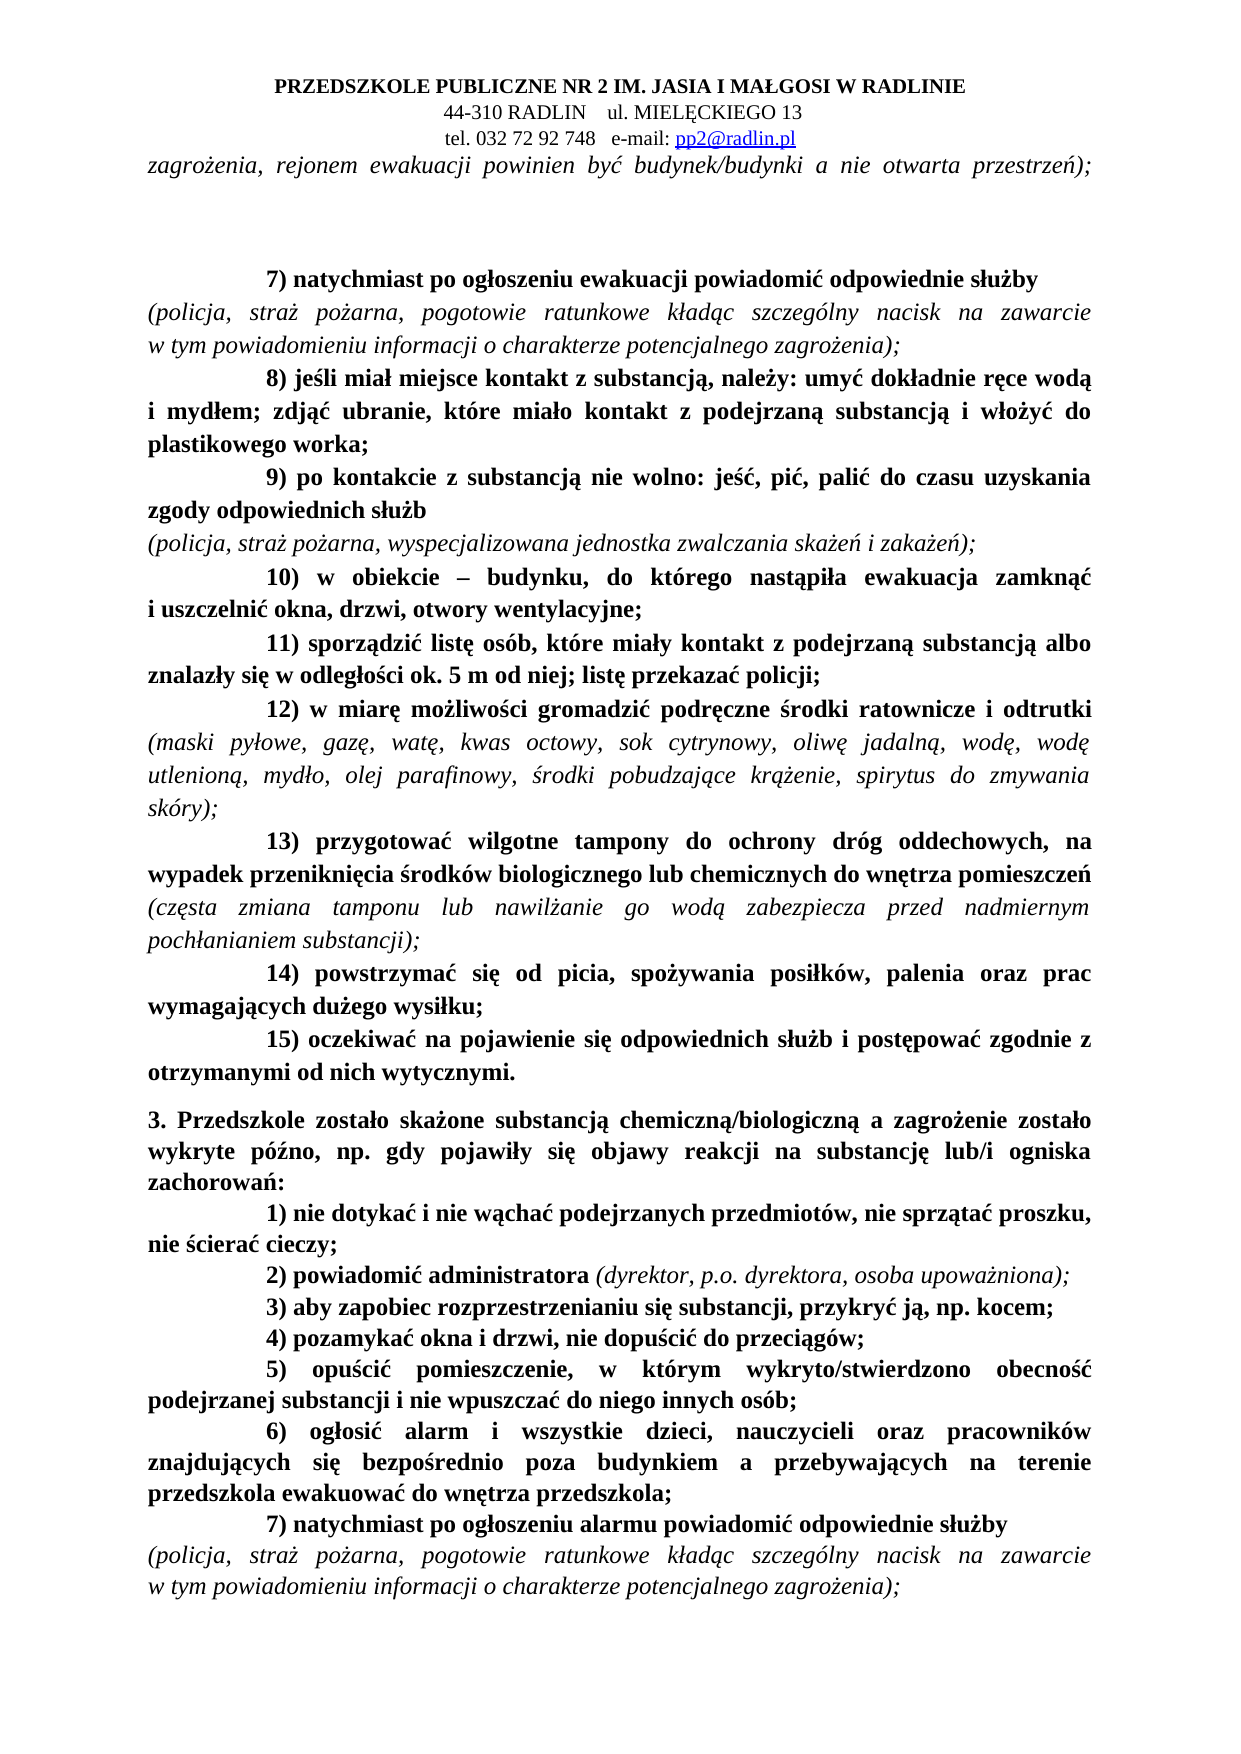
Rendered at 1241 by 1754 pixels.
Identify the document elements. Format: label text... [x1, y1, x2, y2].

list 7) natychmiast po ogłoszeniu ewakuacji powiadomić odpowiednie służby [148, 264, 1093, 293]
text (policja, straż pożarna, pogotowie ratunkowe kładąc szczególny nacisk na zawarcie w tym powiadomieniu informacji o charakterze potencjalnego zagrożenia); [148, 1540, 1093, 1600]
list 11) sporządzić listę osób, które miały kontakt z podejrzaną substancją albo znalazły się w odległości ok. 5 m od niej; listę przekazać policji; [148, 628, 1093, 689]
text 6) ogłosić alarm i wszystkie dzieci, nauczycieli oraz pracowników znajdujących się bezpośrednio poza budynkiem a przebywających na terenie przedszkola ewakuować do wnętrza przedszkola; [148, 1416, 1093, 1507]
text 7) natychmiast po ogłoszeniu alarmu powiadomić odpowiednie służby [148, 1509, 1093, 1538]
text 3) aby zapobiec rozprzestrzenianiu się substancji, przykryć ją, np. kocem; [148, 1292, 1093, 1320]
list 15) oczekiwać na pojawienie się odpowiednich służb i postępować zgodnie z otrzymanymi od nich wytycznymi. [148, 1024, 1093, 1086]
list 8) jeśli miał miejsce kontakt z substancją, należy: umyć dokładnie ręce wodą i mydłem; zdjąć ubranie, które miało kontakt z podejrzaną substancją i włożyć do plastikowego worka; [148, 363, 1093, 458]
list 12) w miarę możliwości gromadzić podręczne środki ratownicze i odtrutki (maski pyłowe, gazę, watę, kwas octowy, sok cytrynowy, oliwę jadalną, wodę, wodę utlenioną, mydło, olej parafinowy, środki pobudzające krążenie, spirytus do zmywania skóry); [148, 694, 1093, 821]
list zagrożenia, rejonem ewakuacji powinien być budynek/budynki a nie otwarta przestrzeń); [148, 150, 1093, 211]
text 5) opuścić pomieszczenie, w którym wykryto/stwierdzono obecność podejrzanej substancji i nie wpuszczać do niego innych osób; [148, 1354, 1093, 1413]
text 2) powiadomić administratora (dyrektor, p.o. dyrektora, osoba upoważniona); [148, 1261, 1093, 1289]
list 10) w obiekcie – budynku, do którego nastąpiła ewakuacja zamknąć i uszczelnić okna, drzwi, otwory wentylacyjne; [148, 562, 1093, 623]
text 4) pozamykać okna i drzwi, nie dopuścić do przeciągów; [148, 1323, 1093, 1351]
text 3. Przedszkole zostało skażone substancją chemiczną/biologiczną a zagrożenie zostało wykryte późno, np. gdy pojawiły się objawy reakcji na substancję lub/i ogniska zachorowań: [148, 1105, 1093, 1196]
list (policja, straż pożarna, pogotowie ratunkowe kładąc szczególny nacisk na zawarcie w tym powiadomieniu informacji o charakterze potencjalnego zagrożenia); [148, 297, 1093, 359]
list 13) przygotować wilgotne tampony do ochrony dróg oddechowych, na wypadek przeniknięcia środków biologicznego lub chemicznych do wnętrza pomieszczeń (częsta zmiana tamponu lub nawilżanie go wodą zabezpiecza przed nadmiernym pochłanianiem substancji); [148, 826, 1093, 953]
list 9) po kontakcie z substancją nie wolno: jeść, pić, palić do czasu uzyskania zgody odpowiednich służb [148, 462, 1093, 524]
list 14) powstrzymać się od picia, spożywania posiłków, palenia oraz prac wymagających dużego wysiłku; [148, 958, 1093, 1019]
list (policja, straż pożarna, wyspecjalizowana jednostka zwalczania skażeń i zakażeń); [148, 528, 1093, 557]
text 1) nie dotykać i nie wąchać podejrzanych przedmiotów, nie sprzątać proszku, nie ścierać cieczy; [148, 1198, 1093, 1258]
